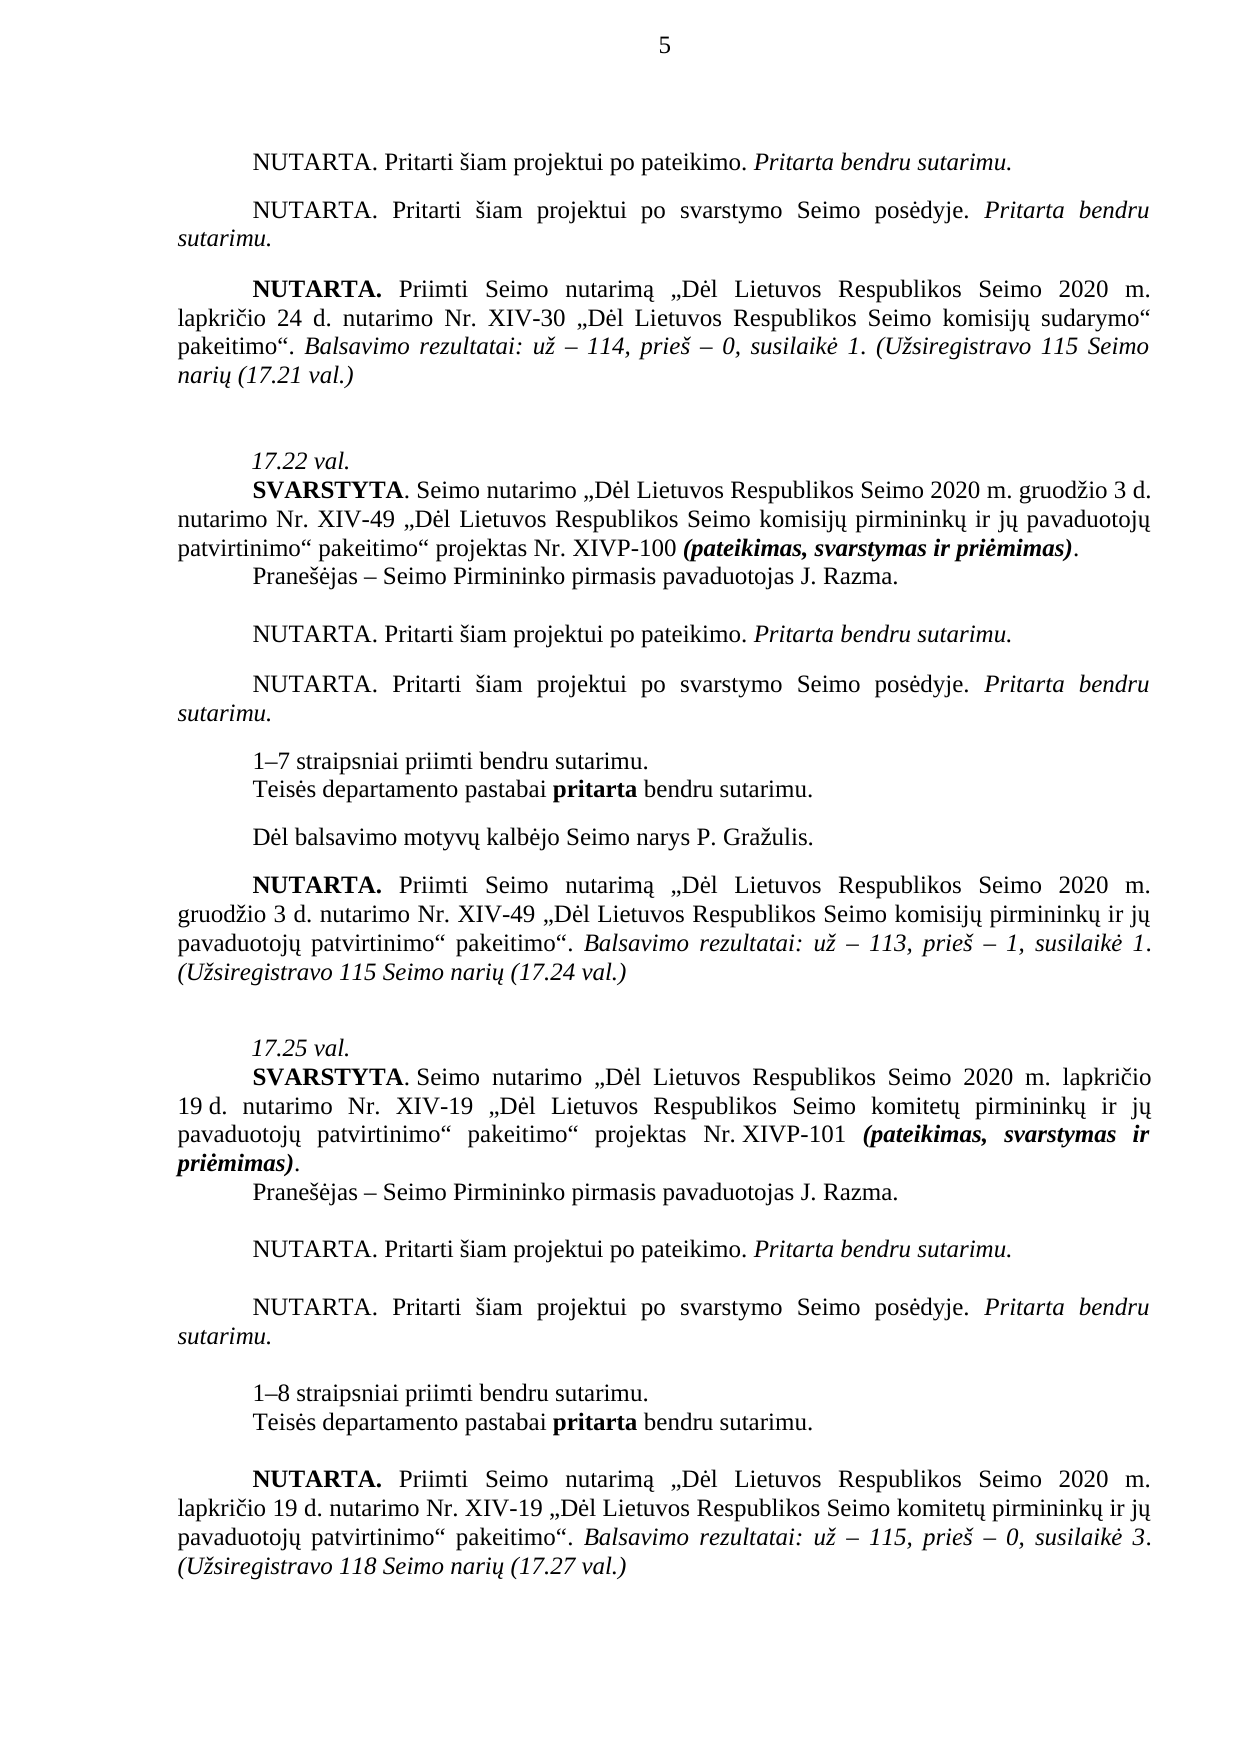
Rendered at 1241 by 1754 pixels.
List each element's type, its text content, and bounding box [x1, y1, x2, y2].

text NUTARTA. Pritarti šiam projektui po svarstymo Seimo posėdyje. Pritarta bendru sutarimu. [177, 195, 1152, 252]
text Teisės departamento pastabai pritarta bendru sutarimu. [177, 774, 1152, 803]
text Pranešėjas – Seimo Pirmininko pirmasis pavaduotojas J. Razma. [177, 561, 1152, 590]
text NUTARTA. Priimti Seimo nutarimą „Dėl Lietuvos Respublikos Seimo 2020 m. lapkričio 24 d. nutarimo Nr. XIV-30 „Dėl Lietuvos Respublikos Seimo komisijų sudarymo“ pakeitimo“. Balsavimo rezultatai: už – 114, prieš – 0, susilaikė 1. (Užsiregistravo 115 Seimo narių (17.21 val.) [177, 274, 1152, 389]
text Teisės departamento pastabai pritarta bendru sutarimu. [177, 1407, 1152, 1436]
text NUTARTA. Priimti Seimo nutarimą „Dėl Lietuvos Respublikos Seimo 2020 m. gruodžio 3 d. nutarimo Nr. XIV-49 „Dėl Lietuvos Respublikos Seimo komisijų pirmininkų ir jų pavaduotojų patvirtinimo“ pakeitimo“. Balsavimo rezultatai: už – 113, prieš – 1, susilaikė 1. (Užsiregistravo 115 Seimo narių (17.24 val.) [177, 870, 1152, 985]
text NUTARTA. Pritarti šiam projektui po pateikimo. Pritarta bendru sutarimu. [177, 147, 1152, 176]
text NUTARTA. Pritarti šiam projektui po svarstymo Seimo posėdyje. Pritarta bendru sutarimu. [177, 1292, 1152, 1349]
text 1–8 straipsniai priimti bendru sutarimu. [177, 1378, 1152, 1407]
text 17.25 val. [177, 1033, 1152, 1062]
text NUTARTA. Pritarti šiam projektui po pateikimo. Pritarta bendru sutarimu. [177, 1234, 1152, 1263]
text SVARSTYTA. Seimo nutarimo „Dėl Lietuvos Respublikos Seimo 2020 m. lapkričio 19 d. nutarimo Nr. XIV-19 „Dėl Lietuvos Respublikos Seimo komitetų pirmininkų ir jų pavaduotojų patvirtinimo“ pakeitimo“ projektas Nr. XIVP-101 (pateikimas, svarstymas ir priėmimas). [177, 1062, 1152, 1177]
text SVARSTYTA. Seimo nutarimo „Dėl Lietuvos Respublikos Seimo 2020 m. gruodžio 3 d. nutarimo Nr. XIV-49 „Dėl Lietuvos Respublikos Seimo komisijų pirmininkų ir jų pavaduotojų patvirtinimo“ pakeitimo“ projektas Nr. XIVP-100 (pateikimas, svarstymas ir priėmimas). [177, 475, 1152, 561]
text Pranešėjas – Seimo Pirmininko pirmasis pavaduotojas J. Razma. [177, 1177, 1152, 1206]
text NUTARTA. Pritarti šiam projektui po svarstymo Seimo posėdyje. Pritarta bendru sutarimu. [177, 669, 1152, 727]
text Dėl balsavimo motyvų kalbėjo Seimo narys P. Gražulis. [177, 822, 1152, 851]
text NUTARTA. Priimti Seimo nutarimą „Dėl Lietuvos Respublikos Seimo 2020 m. lapkričio 19 d. nutarimo Nr. XIV-19 „Dėl Lietuvos Respublikos Seimo komitetų pirmininkų ir jų pavaduotojų patvirtinimo“ pakeitimo“. Balsavimo rezultatai: už – 115, prieš – 0, susilaikė 3. (Užsiregistravo 118 Seimo narių (17.27 val.) [177, 1464, 1152, 1579]
text NUTARTA. Pritarti šiam projektui po pateikimo. Pritarta bendru sutarimu. [177, 619, 1152, 648]
text 1–7 straipsniai priimti bendru sutarimu. [177, 746, 1152, 774]
text 17.22 val. [177, 446, 1152, 475]
